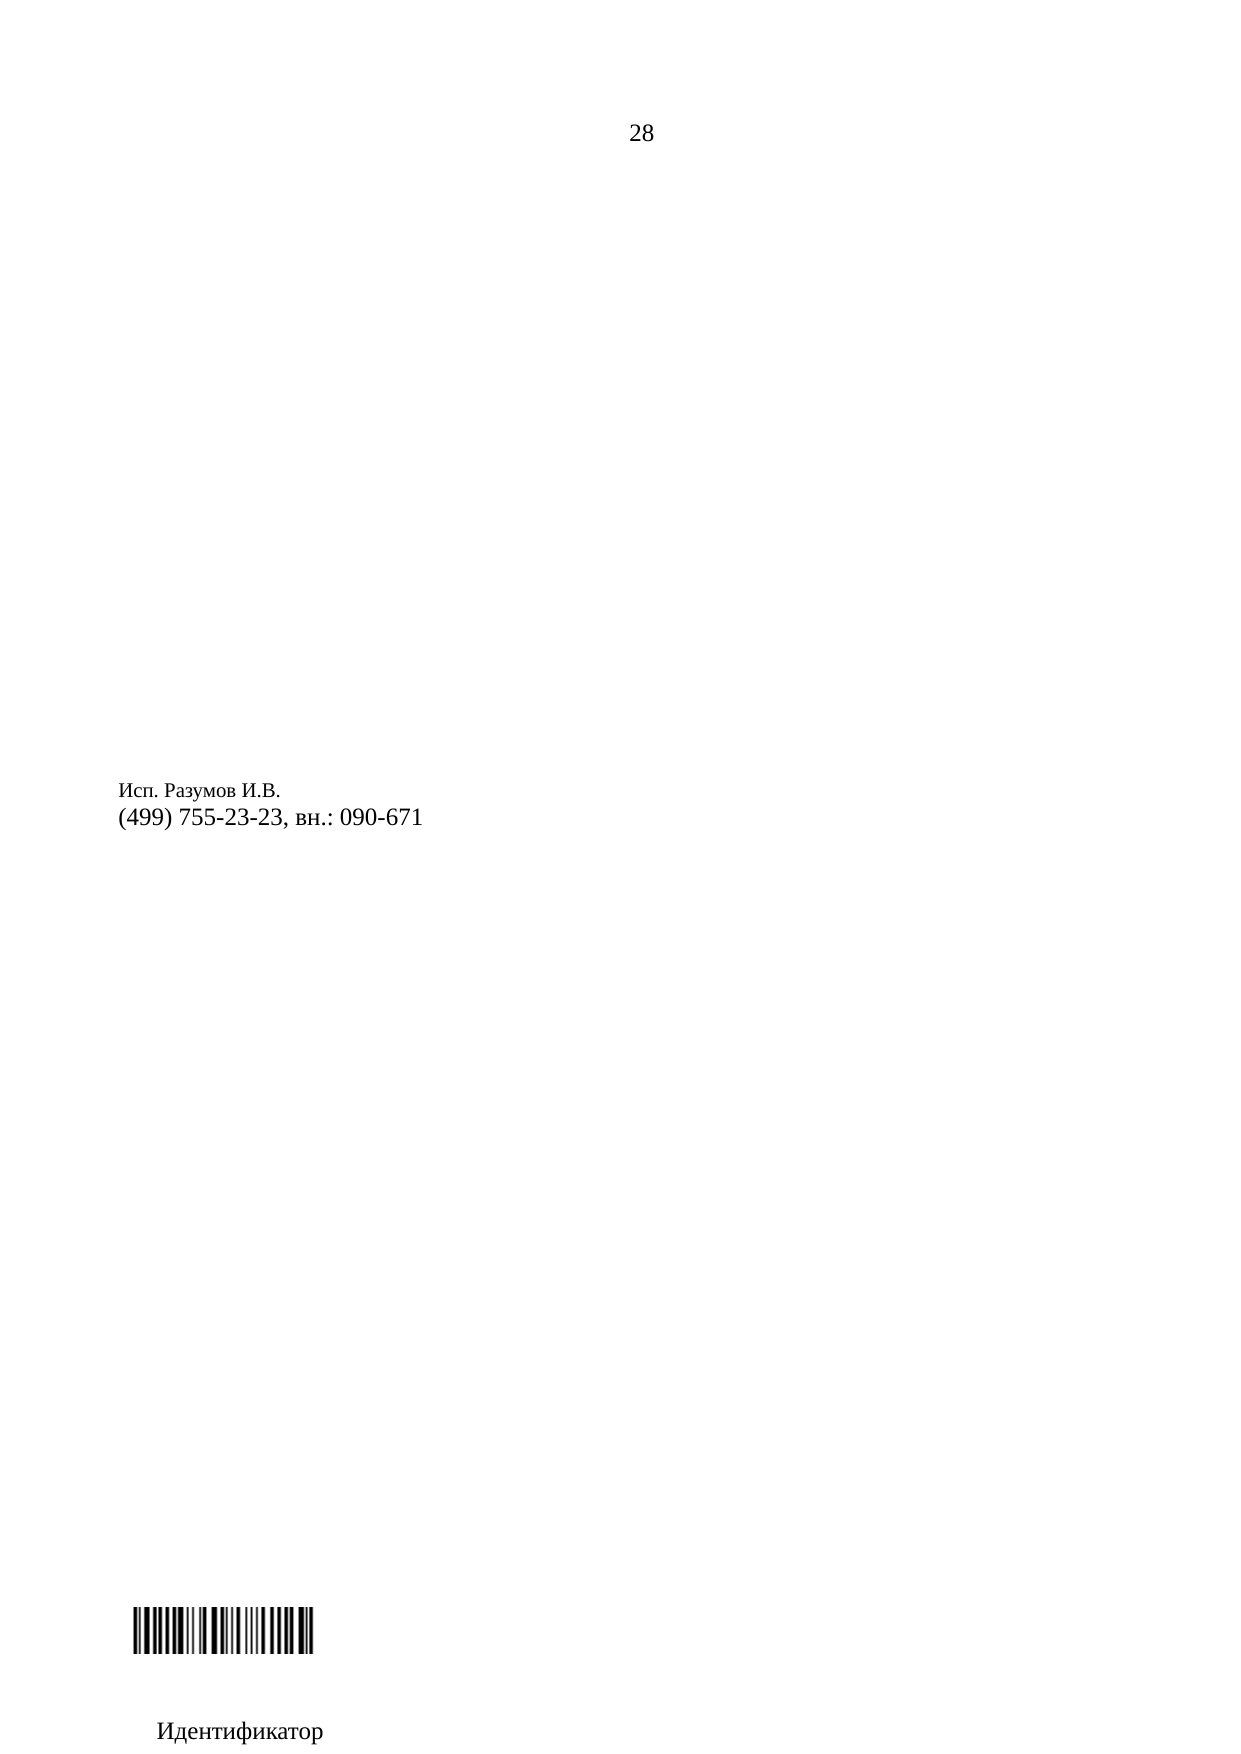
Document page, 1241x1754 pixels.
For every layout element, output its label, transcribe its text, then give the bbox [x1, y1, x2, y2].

text Исп. Разумов И.В. [118, 778, 1165, 802]
picture [118, 1607, 331, 1654]
text (499) 755-23-23, вн.: 090-671 [118, 802, 1165, 831]
